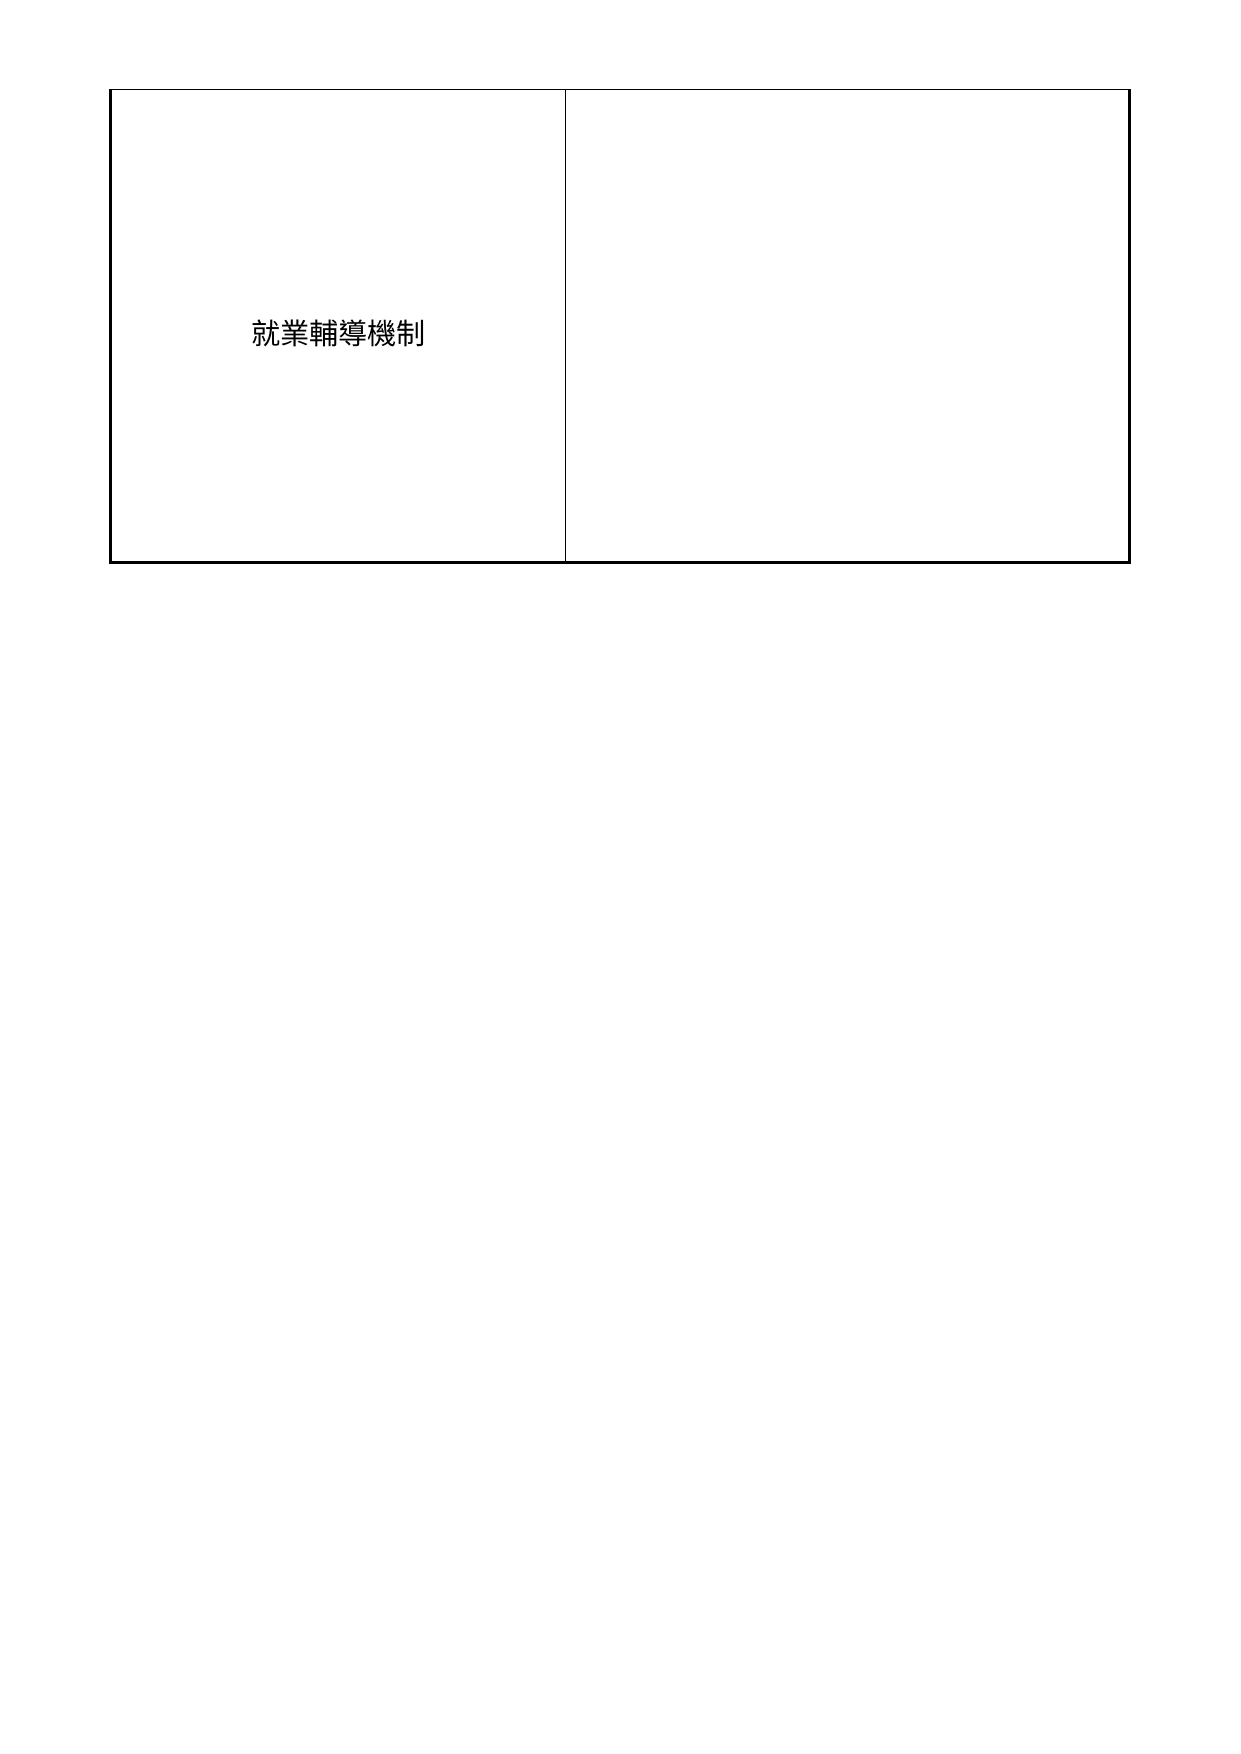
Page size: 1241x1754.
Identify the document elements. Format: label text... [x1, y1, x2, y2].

table_cell 就業輔導機制 [112, 90, 565, 561]
table_cell [566, 90, 1128, 561]
